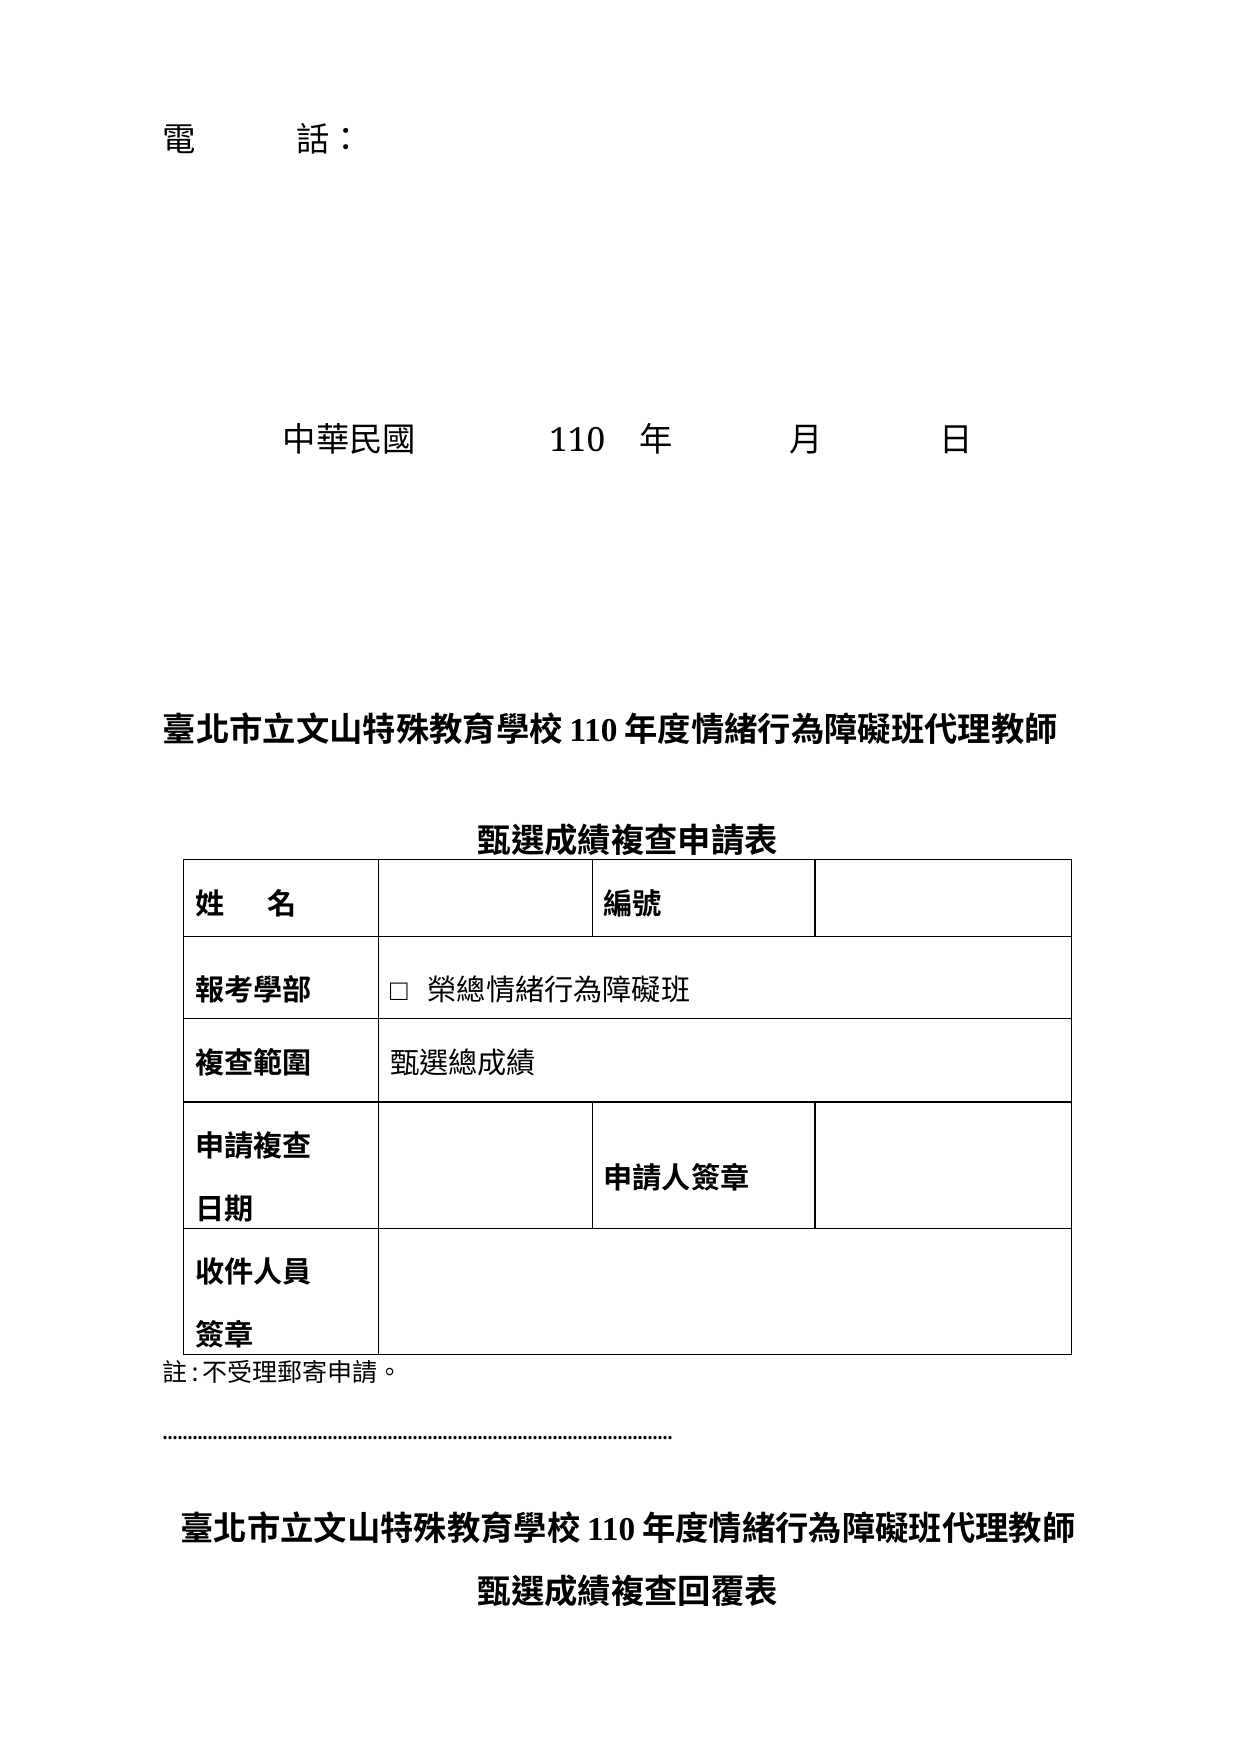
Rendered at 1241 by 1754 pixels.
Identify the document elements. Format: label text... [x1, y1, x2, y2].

table_header [816, 860, 1071, 936]
table_cell 甄選總成績 [379, 1019, 1071, 1101]
table_cell 榮總情緒行為障礙班 [379, 937, 1071, 1018]
text 註:不受理郵寄申請。 [162, 1354, 1093, 1388]
table_cell [816, 1103, 1071, 1227]
table_header [379, 860, 592, 936]
table_cell 收件人員 簽章 [184, 1229, 378, 1353]
table_header 編號 [593, 860, 814, 936]
table_cell 報考學部 [184, 937, 378, 1018]
text 臺北市立文山特殊教育學校110年度情緒行為障礙班代理教師 [162, 1484, 1093, 1547]
table_cell [379, 1229, 1071, 1353]
table_cell 複查範圍 [184, 1019, 378, 1101]
table_cell 申請人簽章 [593, 1103, 814, 1227]
table_header 姓 名 [184, 860, 378, 936]
text 中華民國 110 年 月 日 [162, 396, 1093, 458]
text 電 話： [162, 96, 1093, 158]
text 臺北市立文山特殊教育學校110年度情緒行為障礙班代理教師 [162, 685, 1093, 748]
table_cell 申請複查 日期 [184, 1103, 378, 1227]
text 甄選成績複查申請表 [162, 796, 1093, 859]
text ………………………………………………………………………………………… [162, 1388, 1093, 1450]
text 甄選成績複查回覆表 [162, 1547, 1093, 1609]
table_cell [379, 1103, 592, 1227]
